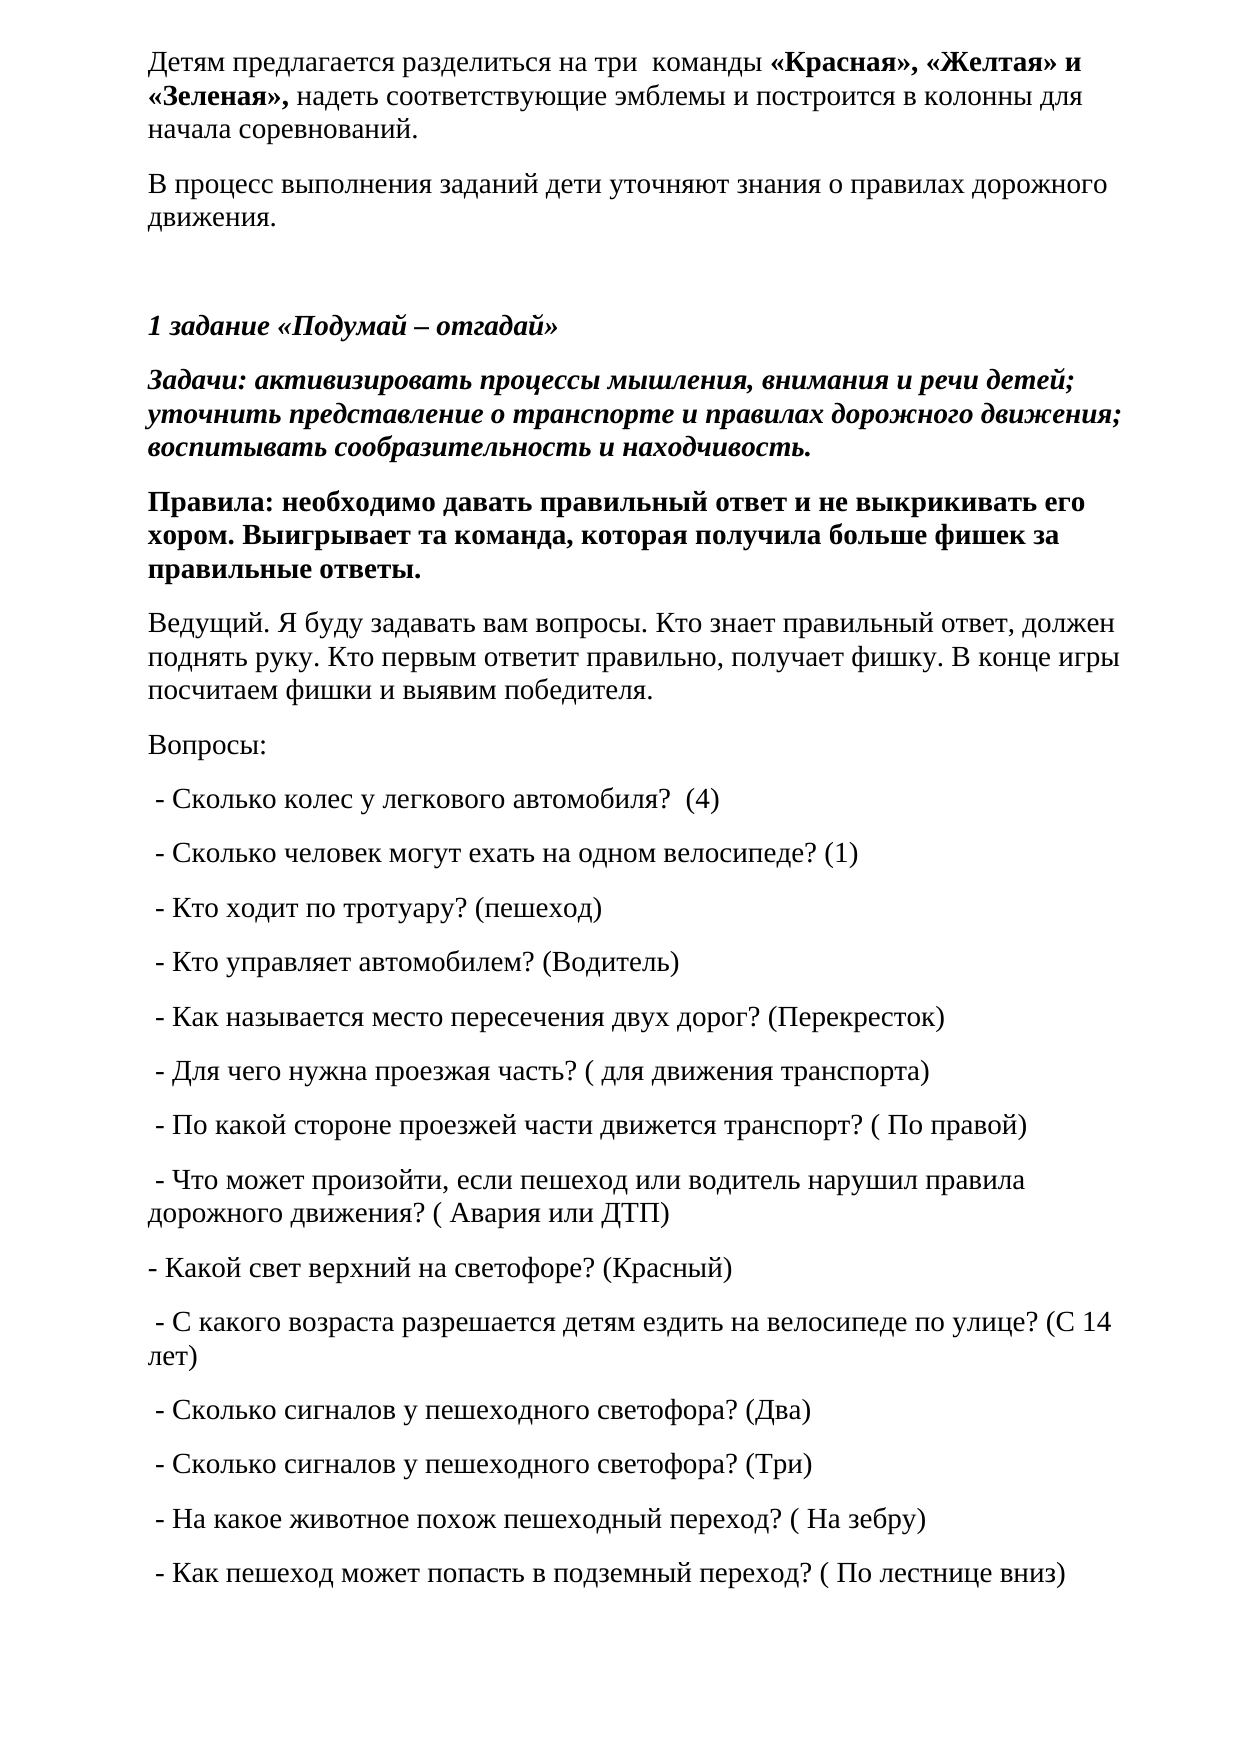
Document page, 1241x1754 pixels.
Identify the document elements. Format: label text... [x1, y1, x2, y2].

text - Что может произойти, если пешеход или водитель нарушил правила дорожного движения? ( Авария или ДТП) [148, 1162, 1152, 1229]
text - Кто управляет автомобилем? (Водитель) [148, 944, 1152, 978]
text - По какой стороне проезжей части движется транспорт? ( По правой) [148, 1107, 1152, 1141]
text Ведущий. Я буду задавать вам вопросы. Кто знает правильный ответ, должен поднять руку. Кто первым ответит правильно, получает фишку. В конце игры посчитаем фишки и выявим победителя. [148, 605, 1152, 706]
text - Сколько колес у легкового автомобиля? (4) [148, 781, 1152, 815]
text - Сколько сигналов у пешеходного светофора? (Два) [148, 1392, 1152, 1426]
text - Сколько человек могут ехать на одном велосипеде? (1) [148, 836, 1152, 869]
text Вопросы: [148, 727, 1152, 760]
text - На какое животное похож пешеходный переход? ( На зебру) [148, 1501, 1152, 1534]
text - Как называется место пересечения двух дорог? (Перекресток) [148, 999, 1152, 1032]
text - Сколько сигналов у пешеходного светофора? (Три) [148, 1446, 1152, 1480]
text Правила: необходимо давать правильный ответ и не выкрикивать его хором. Выигрывает та команда, которая получила больше фишек за правильные ответы. [148, 484, 1152, 584]
text - С какого возраста разрешается детям ездить на велосипеде по улице? (С 14 лет) [148, 1304, 1152, 1371]
text - Какой свет верхний на светофоре? (Красный) [148, 1250, 1152, 1283]
text - Кто ходит по тротуару? (пешеход) [148, 890, 1152, 923]
text - Для чего нужна проезжая часть? ( для движения транспорта) [148, 1053, 1152, 1087]
text В процесс выполнения заданий дети уточняют знания о правилах дорожного движения. [148, 166, 1152, 233]
text Задачи: активизировать процессы мышления, внимания и речи детей; уточнить представление о транспорте и правилах дорожного движения; воспитывать сообразительность и находчивость. [148, 362, 1152, 463]
text - Как пешеход может попасть в подземный переход? ( По лестнице вниз) [148, 1555, 1152, 1589]
text Детям предлагается разделиться на три команды «Красная», «Желтая» и «Зеленая», надеть соответствующие эмблемы и построится в колонны для начала соревнований. [148, 44, 1152, 145]
text 1 задание «Подумай – отгадай» [148, 308, 1152, 342]
